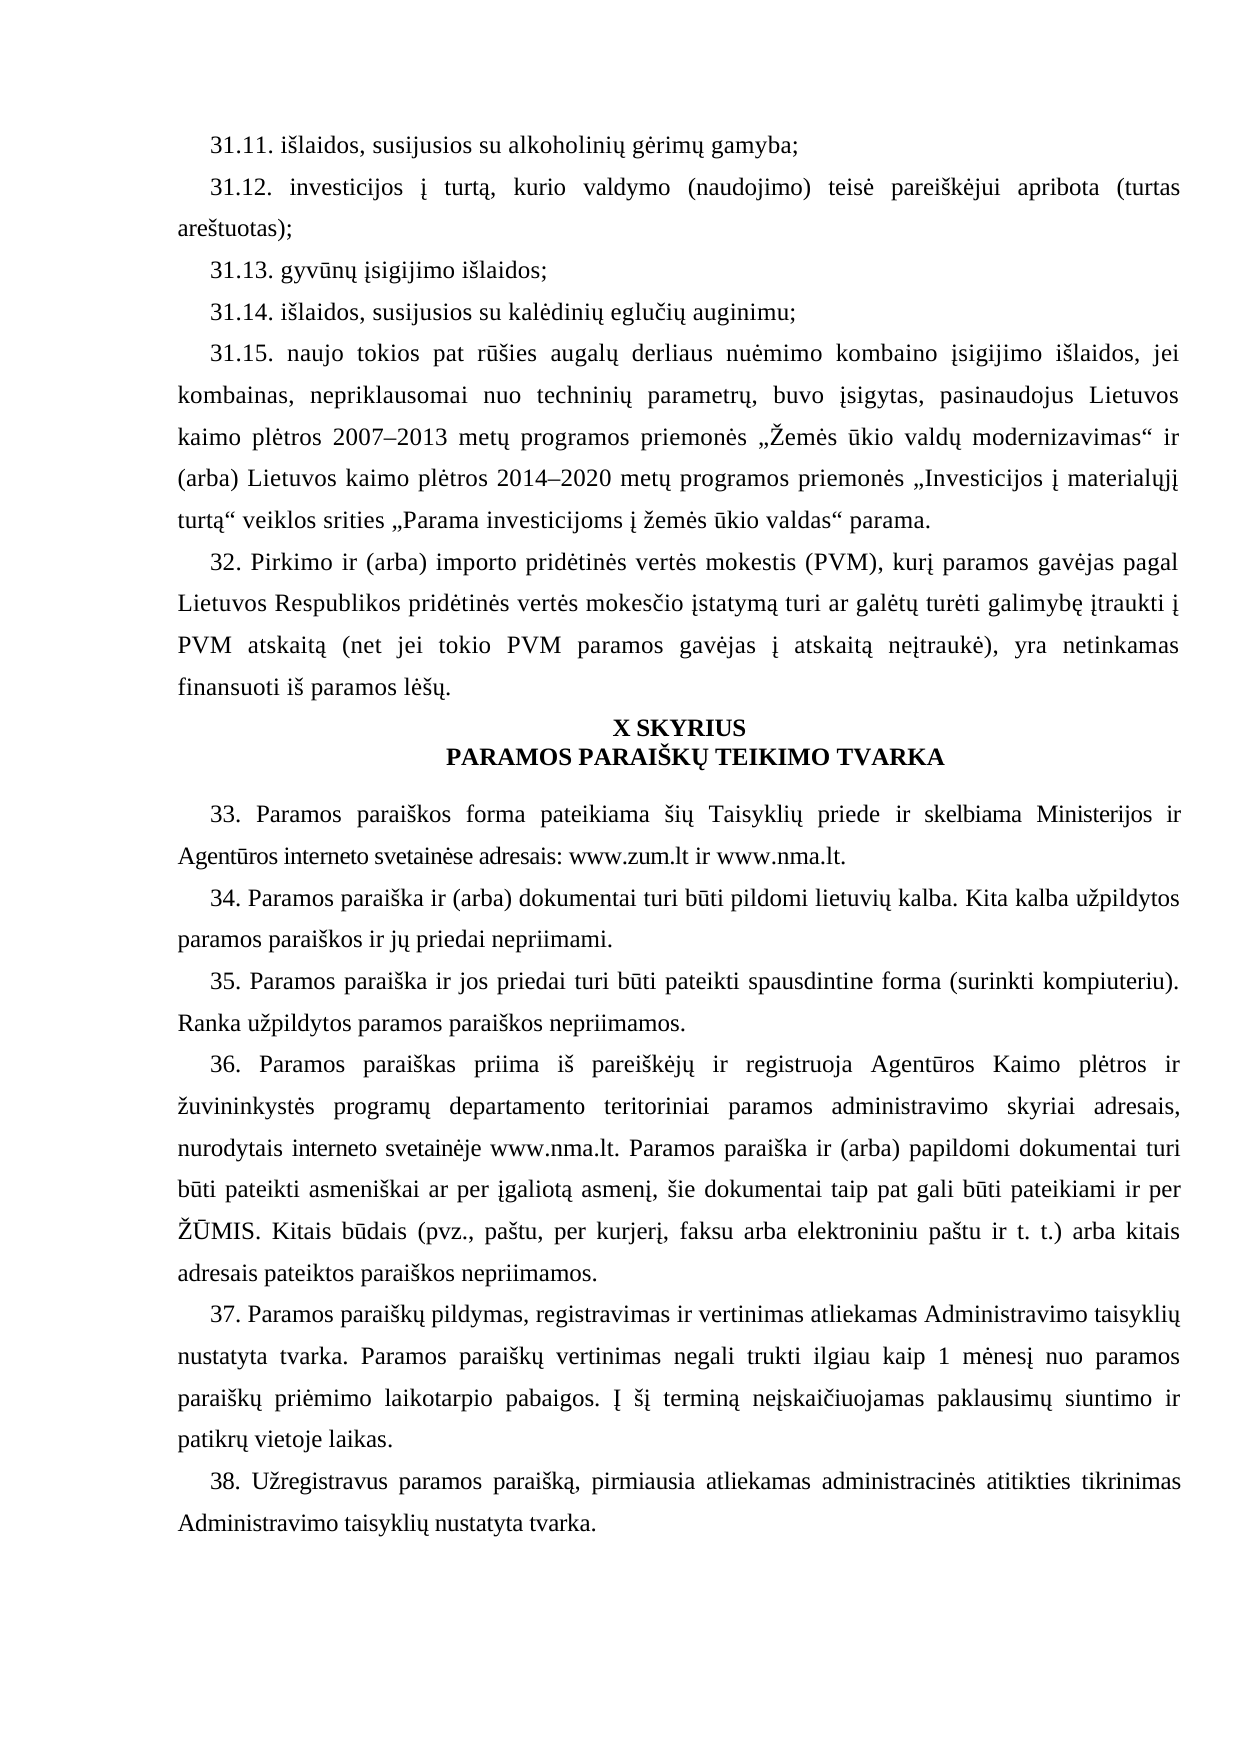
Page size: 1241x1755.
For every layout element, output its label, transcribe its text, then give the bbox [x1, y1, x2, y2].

text 31.11. išlaidos, susijusios su alkoholinių gėrimų gamyba; [177, 130, 1181, 159]
text 34. Paramos paraiška ir (arba) dokumentai turi būti pildomi lietuvių kalba. Kita kalba užpildytos paramos paraiškos ir jų priedai nepriimami. [177, 883, 1181, 953]
text 31.15. naujo tokios pat rūšies augalų derliaus nuėmimo kombaino įsigijimo išlaidos, jei kombainas, nepriklausomai nuo techninių parametrų, buvo įsigytas, pasinaudojus Lietuvos kaimo plėtros 2007–2013 metų programos priemonės „Žemės ūkio valdų modernizavimas“ ir (arba) Lietuvos kaimo plėtros 2014–2020 metų programos priemonės „Investicijos į materialųjį turtą“ veiklos srities „Parama investicijoms į žemės ūkio valdas“ parama. [177, 338, 1181, 534]
text 31.12. investicijos į turtą, kurio valdymo (naudojimo) teisė pareiškėjui apribota (turtas areštuotas); [177, 172, 1181, 242]
text 31.13. gyvūnų įsigijimo išlaidos; [177, 255, 1181, 284]
text 33. Paramos paraiškos forma pateikiama šių Taisyklių priede ir skelbiama Ministerijos ir Agentūros interneto svetainėse adresais: www.zum.lt ir www.nma.lt. [177, 799, 1181, 870]
text 31.14. išlaidos, susijusios su kalėdinių eglučių auginimu; [177, 297, 1181, 325]
text 38. Užregistravus paramos paraišką, pirmiausia atliekamas administracinės atitikties tikrinimas Administravimo taisyklių nustatyta tvarka. [177, 1466, 1181, 1537]
text X SKYRIUS [177, 713, 1181, 742]
text 36. Paramos paraiškas priima iš pareiškėjų ir registruoja Agentūros Kaimo plėtros ir žuvininkystės programų departamento teritoriniai paramos administravimo skyriai adresais, nurodytais interneto svetainėje www.nma.lt. Paramos paraiška ir (arba) papildomi dokumentai turi būti pateikti asmeniškai ar per įgaliotą asmenį, šie dokumentai taip pat gali būti pateikiami ir per ŽŪMIS. Kitais būdais (pvz., paštu, per kurjerį, faksu arba elektroniniu paštu ir t. t.) arba kitais adresais pateiktos paraiškos nepriimamos. [177, 1049, 1181, 1287]
text 32. Pirkimo ir (arba) importo pridėtinės vertės mokestis (PVM), kurį paramos gavėjas pagal Lietuvos Respublikos pridėtinės vertės mokesčio įstatymą turi ar galėtų turėti galimybę įtraukti į PVM atskaitą (net jei tokio PVM paramos gavėjas į atskaitą neįtraukė), yra netinkamas finansuoti iš paramos lėšų. [177, 547, 1181, 700]
text 37. Paramos paraiškų pildymas, registravimas ir vertinimas atliekamas Administravimo taisyklių nustatyta tvarka. Paramos paraiškų vertinimas negali trukti ilgiau kaip 1 mėnesį nuo paramos paraiškų priėmimo laikotarpio pabaigos. Į šį terminą neįskaičiuojamas paklausimų siuntimo ir patikrų vietoje laikas. [177, 1299, 1181, 1453]
text 35. Paramos paraiška ir jos priedai turi būti pateikti spausdintine forma (surinkti kompiuteriu). Ranka užpildytos paramos paraiškos nepriimamos. [177, 966, 1181, 1037]
text PARAMOS PARAIŠKŲ TEIKIMO TVARKA [177, 742, 1181, 771]
